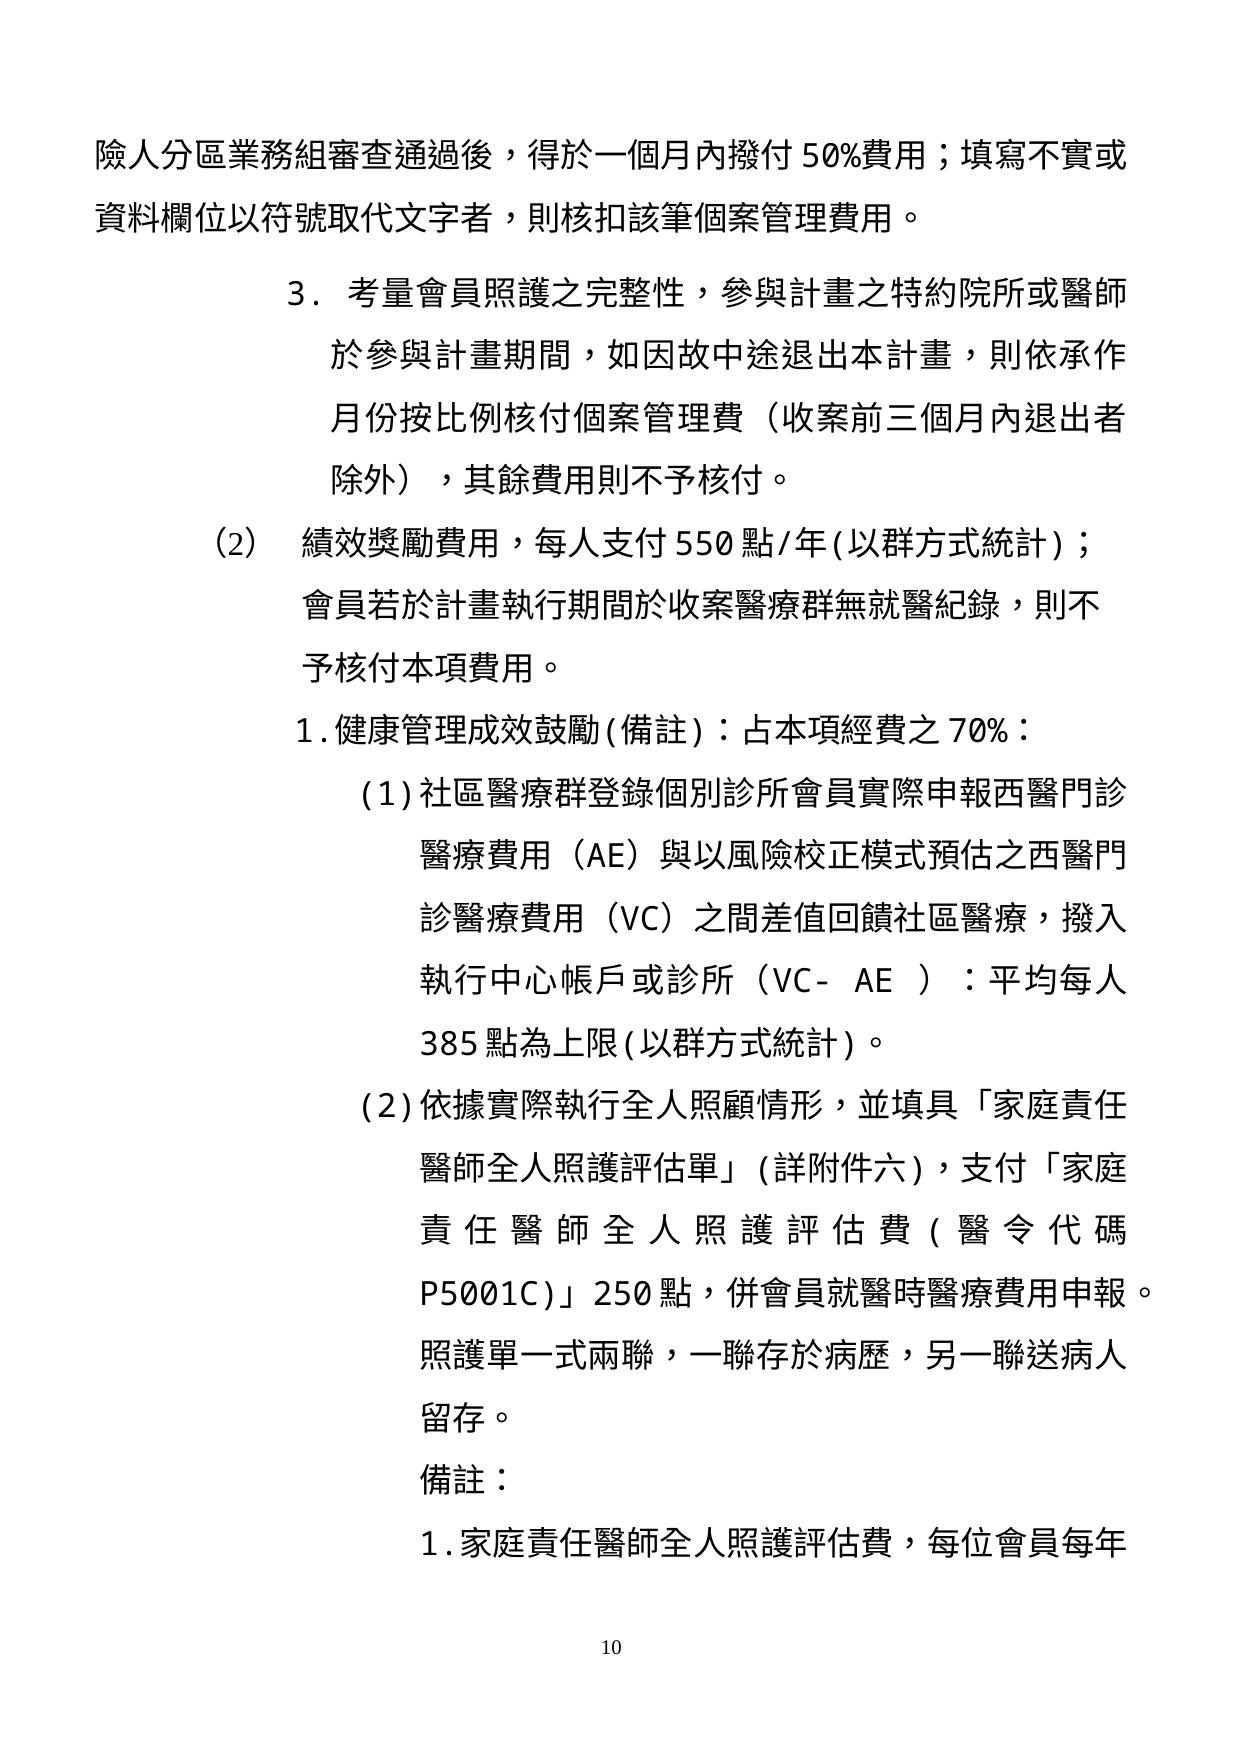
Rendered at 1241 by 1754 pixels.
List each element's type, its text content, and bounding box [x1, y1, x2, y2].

text 1.健康管理成效鼓勵(備註)：占本項經費之70%： [94, 687, 1128, 749]
list 依據實際執行全人照顧情形，並填具「家庭責任醫師全人照護評估單」(詳附件六)，支付「家庭責任醫師全人照護評估費(醫令代碼P5001C)」250點，併會員就醫時醫療費用申報。照護單一式兩聯，一聯存於病歷，另一聯送病人留存。 [356, 1062, 1128, 1437]
text 3. 考量會員照護之完整性，參與計畫之特約院所或醫師於參與計畫期間，如因故中途退出本計畫，則依承作月份按比例核付個案管理費（收案前三個月內退出者除外），其餘費用則不予核付。 [286, 249, 1128, 499]
text 備註： [419, 1437, 1128, 1499]
list 績效獎勵費用，每人支付550點/年(以群方式統計)；會員若於計畫執行期間於收案醫療群無就醫紀錄，則不予核付本項費用。 [194, 499, 1128, 687]
text 1.家庭責任醫師全人照護評估費，每位會員每年 [419, 1499, 1128, 1562]
list 社區醫療群登錄個別診所會員實際申報西醫門診醫療費用（AE）與以風險校正模式預估之西醫門診醫療費用（VC）之間差值回饋社區醫療，撥入執行中心帳戶或診所（VC- AE ）：平均每人385點為上限(以群方式統計)。 [356, 749, 1128, 1062]
list 險人分區業務組審查通過後，得於一個月內撥付50%費用；填寫不實或資料欄位以符號取代文字者，則核扣該筆個案管理費用。 [36, 112, 1128, 237]
